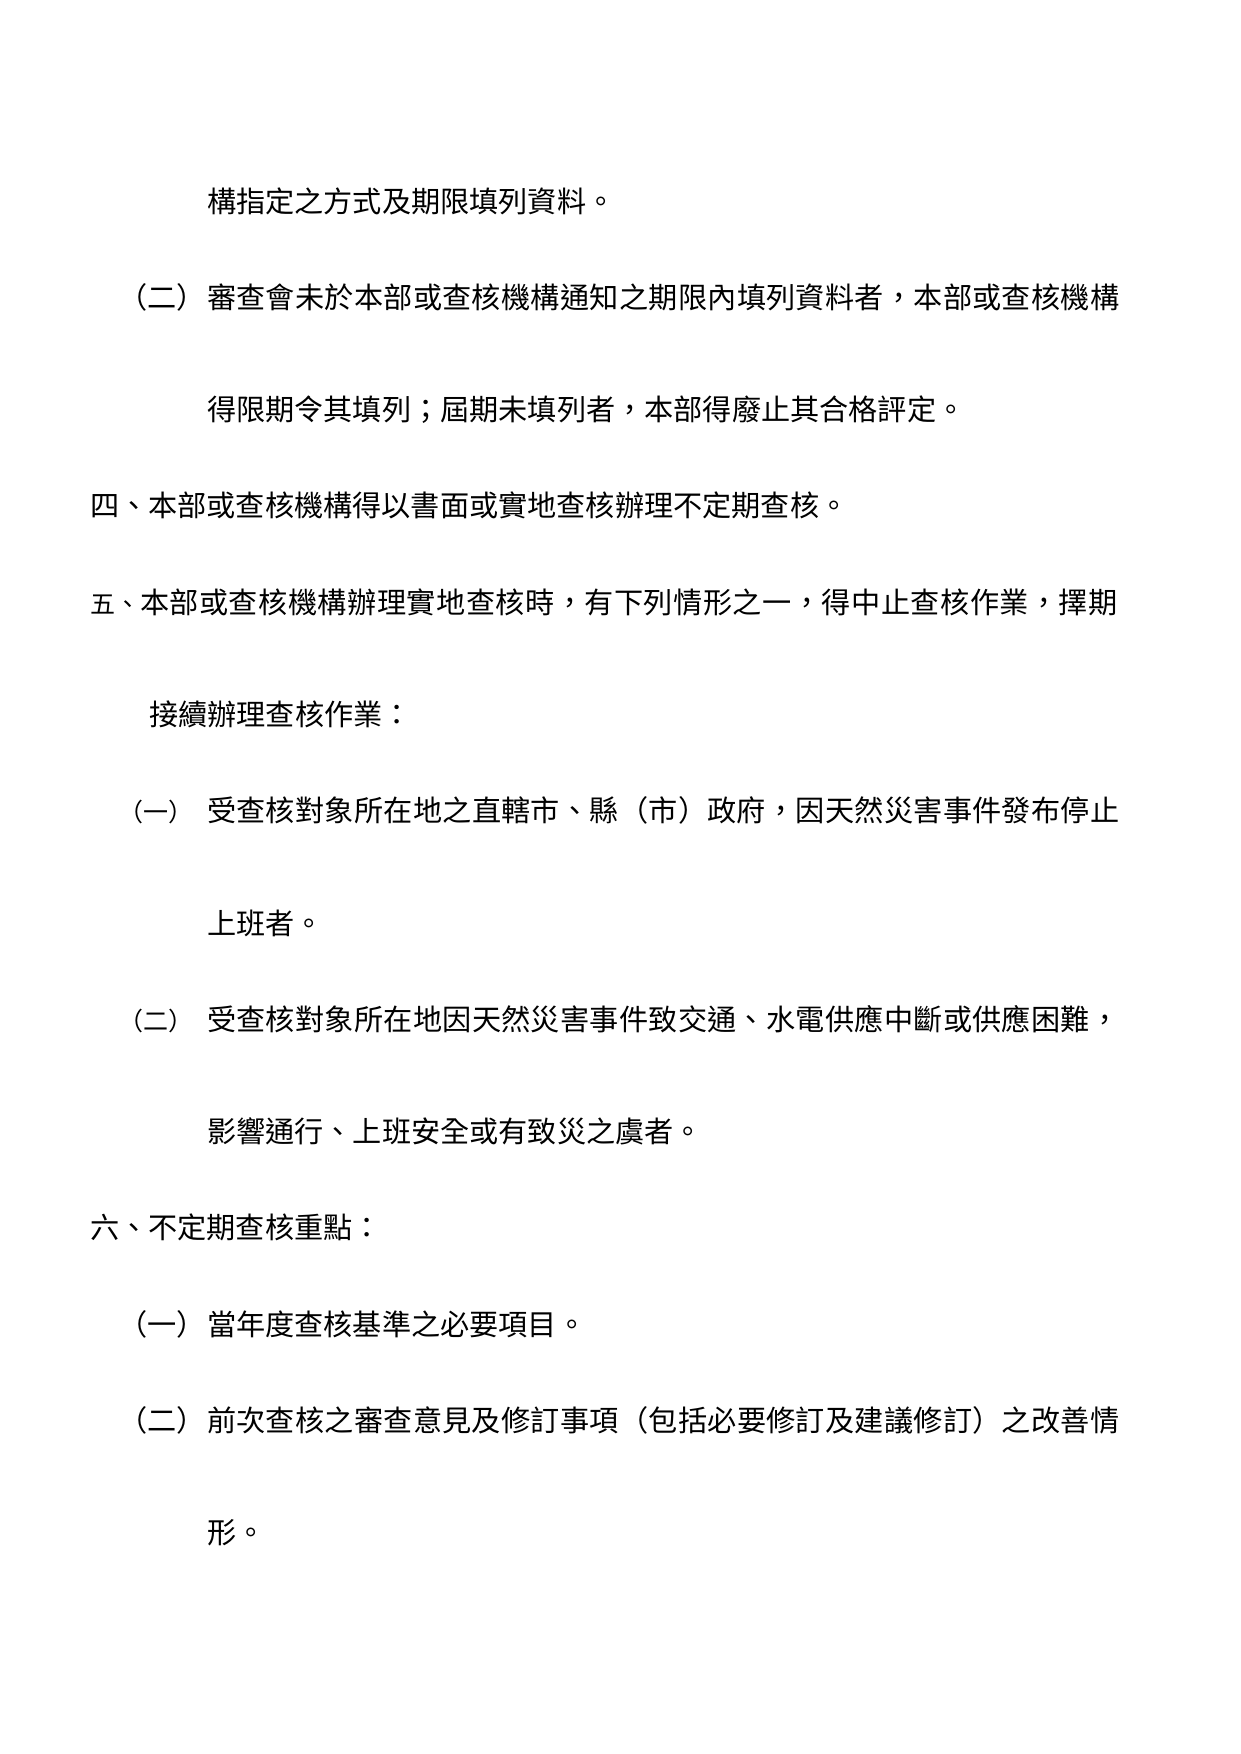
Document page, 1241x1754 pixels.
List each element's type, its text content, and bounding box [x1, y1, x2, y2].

list 審查會未於本部或查核機構通知之期限內填列資料者，本部或查核機構得限期令其填列；屆期未填列者，本部得廢止其合格評定。 [118, 258, 1122, 446]
list 當年度查核基準之必要項目。 [118, 1285, 1122, 1360]
list 構指定之方式及期限填列資料。 [118, 162, 1122, 237]
list 受查核對象所在地因天然災害事件致交通、水電供應中斷或供應困難，影響通行、上班安全或有致災之虞者。 [118, 980, 1122, 1168]
list 前次查核之審查意見及修訂事項（包括必要修訂及建議修訂）之改善情形。 [118, 1381, 1122, 1568]
list 本部或查核機構辦理實地查核時，有下列情形之一，得中止查核作業，擇期接續辦理查核作業： [90, 563, 1122, 750]
list 本部或查核機構得以書面或實地查核辦理不定期查核。 [90, 467, 1122, 542]
list 受查核對象所在地之直轄市、縣（市）政府，因天然災害事件發布停止上班者。 [118, 771, 1122, 959]
list 不定期查核重點： [90, 1189, 1122, 1264]
